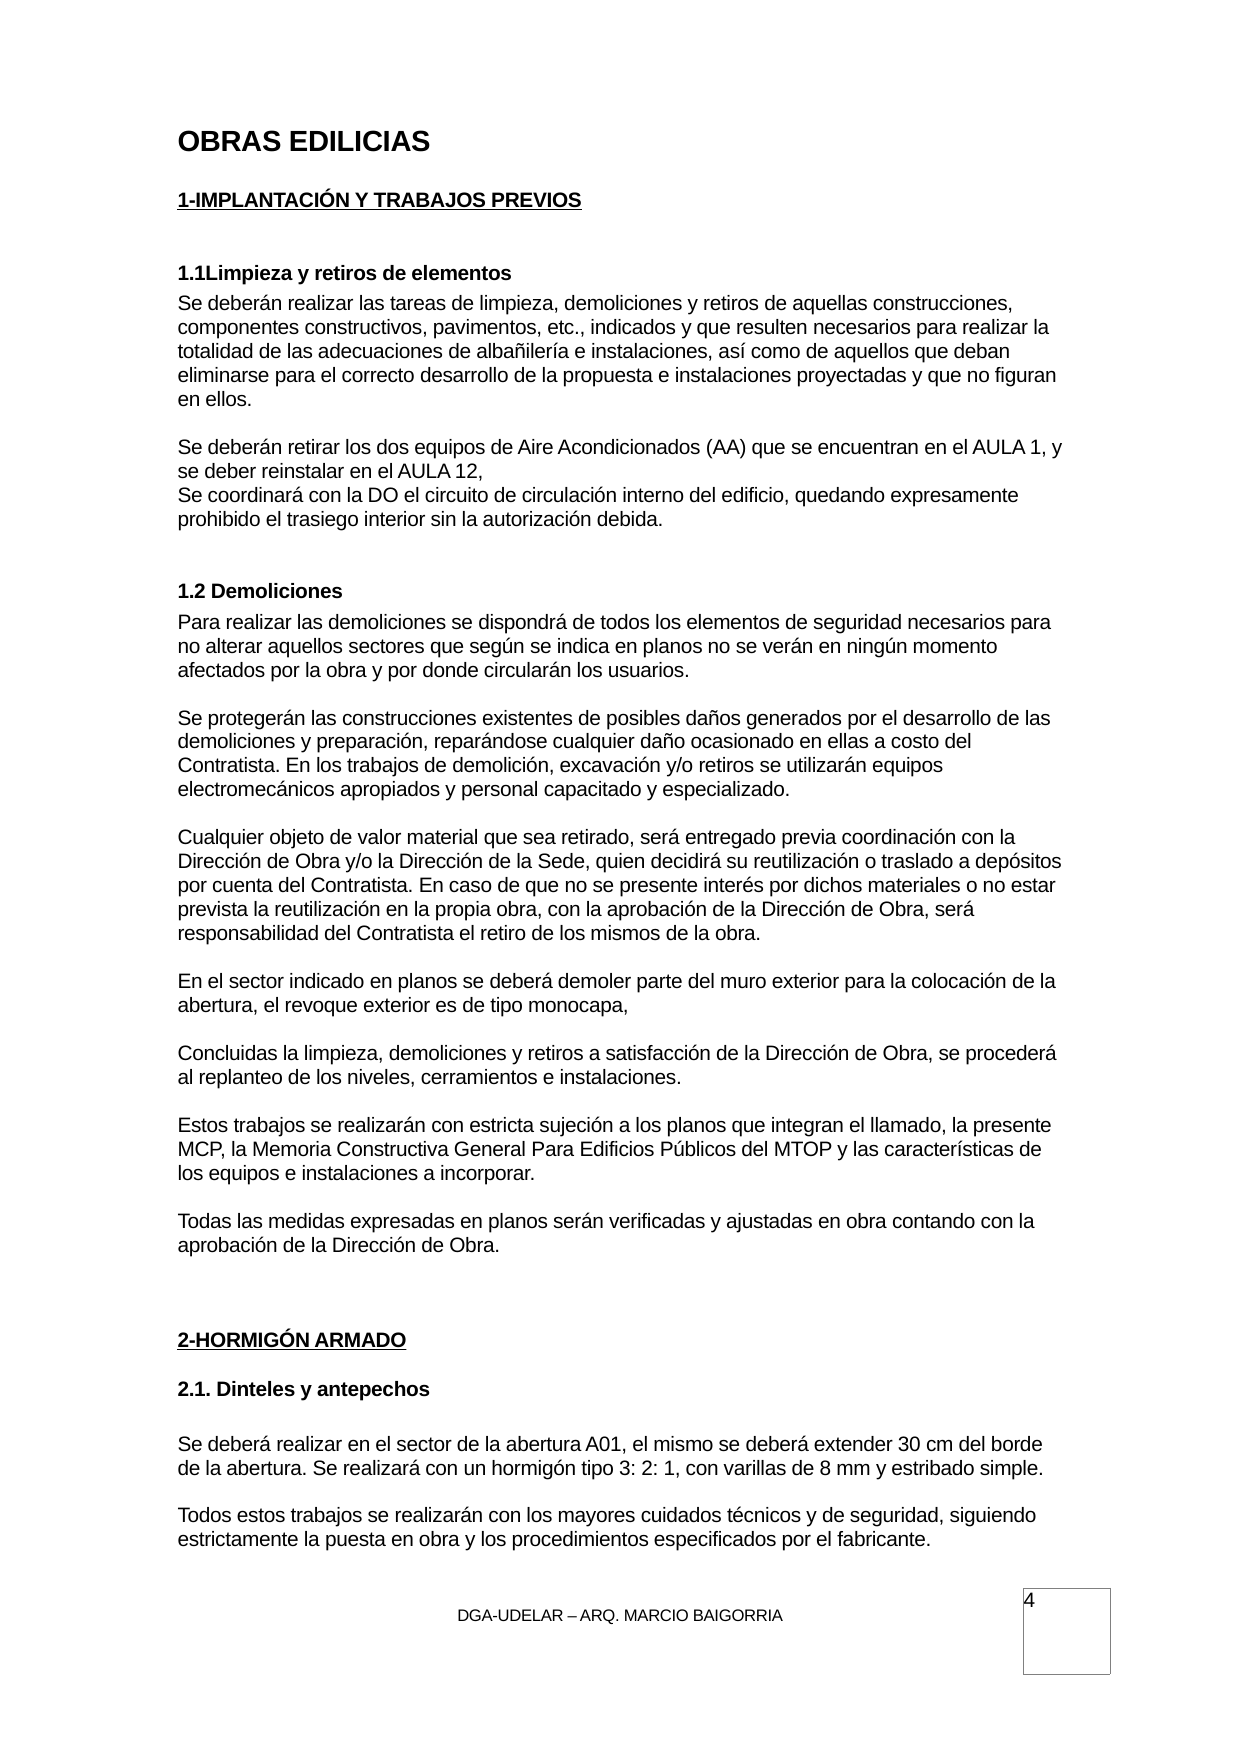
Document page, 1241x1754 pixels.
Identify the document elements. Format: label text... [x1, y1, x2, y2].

text En el sector indicado en planos se deberá demoler parte del muro exterior para la colocación de la abertura, el revoque exterior es de tipo monocapa, [177, 969, 1063, 1017]
subtitle 2-HORMIGÓN ARMADO [177, 1328, 1063, 1352]
text Para realizar las demoliciones se dispondrá de todos los elementos de seguridad necesarios para no alterar aquellos sectores que según se indica en planos no se verán en ningún momento afectados por la obra y por donde circularán los usuarios. [177, 609, 1063, 681]
text Se deberán retirar los dos equipos de Aire Acondicionados (AA) que se encuentran en el AULA 1, y se deber reinstalar en el AULA 12, [177, 434, 1063, 482]
text Estos trabajos se realizarán con estricta sujeción a los planos que integran el llamado, la presente MCP, la Memoria Constructiva General Para Edificios Públicos del MTOP y las características de los equipos e instalaciones a incorporar. [177, 1113, 1063, 1184]
subtitle 1-IMPLANTACIÓN Y TRABAJOS PREVIOS [177, 188, 1063, 212]
subtitle 2.1. Dinteles y antepechos [177, 1377, 1063, 1401]
text Se deberán realizar las tareas de limpieza, demoliciones y retiros de aquellas construcciones, componentes constructivos, pavimentos, etc., indicados y que resulten necesarios para realizar la totalidad de las adecuaciones de albañilería e instalaciones, así como de aquellos que deban eliminarse para el correcto desarrollo de la propuesta e instalaciones proyectadas y que no figuran en ellos. [177, 291, 1063, 411]
text OBRAS EDILICIAS [177, 124, 1063, 157]
text Cualquier objeto de valor material que sea retirado, será entregado previa coordinación con la Dirección de Obra y/o la Dirección de la Sede, quien decidirá su reutilización o traslado a depósitos por cuenta del Contratista. En caso de que no se presente interés por dichos materiales o no estar prevista la reutilización en la propia obra, con la aprobación de la Dirección de Obra, será responsabilidad del Contratista el retiro de los mismos de la obra. [177, 825, 1063, 945]
text Se deberá realizar en el sector de la abertura A01, el mismo se deberá extender 30 cm del borde de la abertura. Se realizará con un hormigón tipo 3: 2: 1, con varillas de 8 mm y estribado simple. [177, 1431, 1063, 1479]
subtitle 1.1Limpieza y retiros de elementos [177, 261, 1063, 284]
text Se coordinará con la DO el circuito de circulación interno del edificio, quedando expresamente prohibido el trasiego interior sin la autorización debida. [177, 482, 1063, 530]
text Todas las medidas expresadas en planos serán verificadas y ajustadas en obra contando con la aprobación de la Dirección de Obra. [177, 1208, 1063, 1256]
subtitle 1.2 Demoliciones [177, 579, 1063, 603]
text Todos estos trabajos se realizarán con los mayores cuidados técnicos y de seguridad, siguiendo estrictamente la puesta en obra y los procedimientos especificados por el fabricante. [177, 1503, 1063, 1551]
text Se protegerán las construcciones existentes de posibles daños generados por el desarrollo de las demoliciones y preparación, reparándose cualquier daño ocasionado en ellas a costo del Contratista. En los trabajos de demolición, excavación y/o retiros se utilizarán equipos electromecánicos apropiados y personal capacitado y especializado. [177, 705, 1063, 801]
text Concluidas la limpieza, demoliciones y retiros a satisfacción de la Dirección de Obra, se procederá al replanteo de los niveles, cerramientos e instalaciones. [177, 1041, 1063, 1089]
